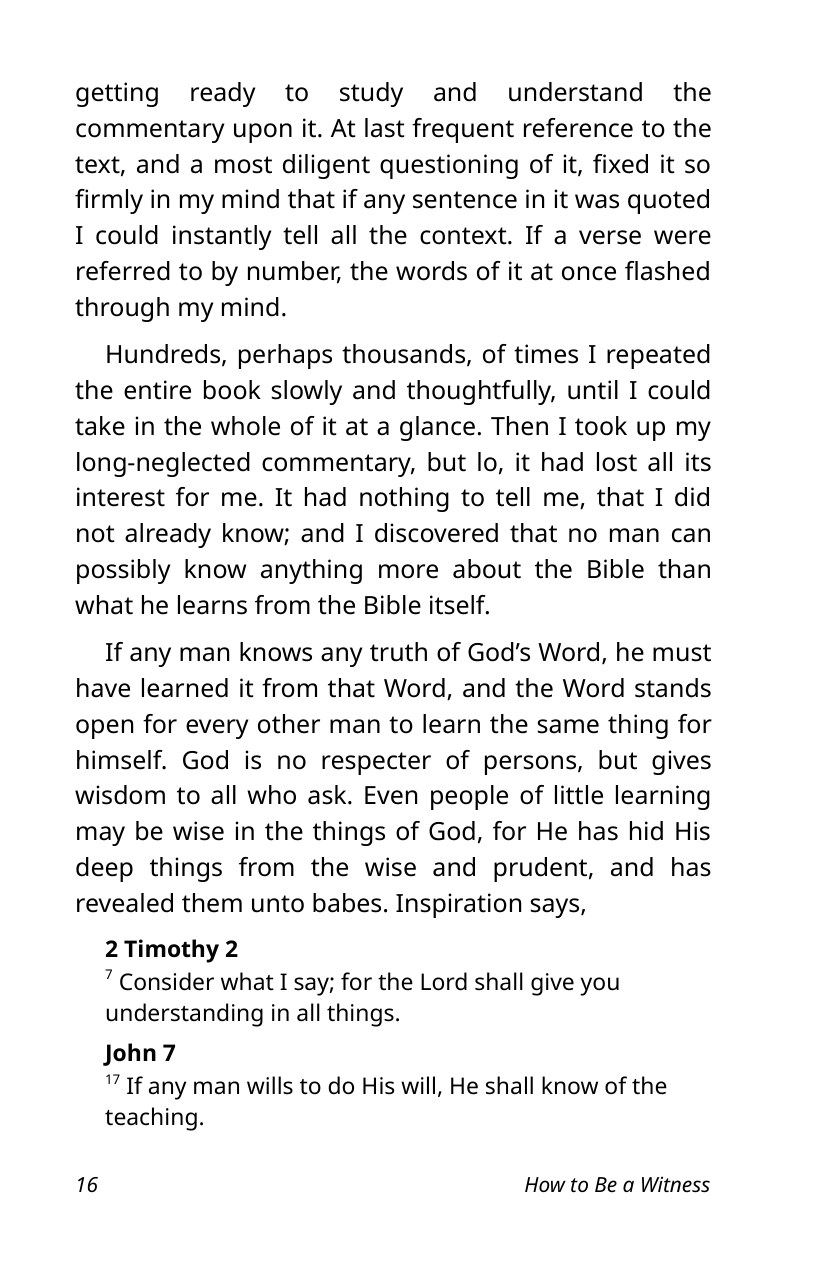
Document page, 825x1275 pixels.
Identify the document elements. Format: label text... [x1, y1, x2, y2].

text 7 Consider what I say; for the Lord shall give you understanding in all things. [105, 966, 682, 1028]
text If any man knows any truth of God’s Word, he must have learned it from that Word, and the Word stands open for every other man to learn the same thing for himself. God is no respecter of persons, but gives wisdom to all who ask. Even people of little learning may be wise in the things of God, for He has hid His deep things from the wise and prudent, and has revealed them unto babes. Inspiration says, [75, 635, 712, 919]
text John 7 [105, 1037, 712, 1068]
text Hundreds, perhaps thousands, of times I repeated the entire book slowly and thoughtfully, until I could take in the whole of it at a glance. Then I took up my long-neglected commentary, but lo, it had lost all its interest for me. It had nothing to tell me, that I did not already know; and I discovered that no man can possibly know anything more about the Bible than what he learns from the Bible itself. [75, 337, 712, 621]
text 17 If any man wills to do His will, He shall know of the teaching. [105, 1070, 682, 1132]
text getting ready to study and understand the commentary upon it. At last frequent reference to the text, and a most diligent questioning of it, fixed it so firmly in my mind that if any sentence in it was quoted I could instantly tell all the context. If a verse were referred to by number, the words of it at once flashed through my mind. [75, 75, 712, 323]
text 2 Timothy 2 [105, 933, 712, 964]
